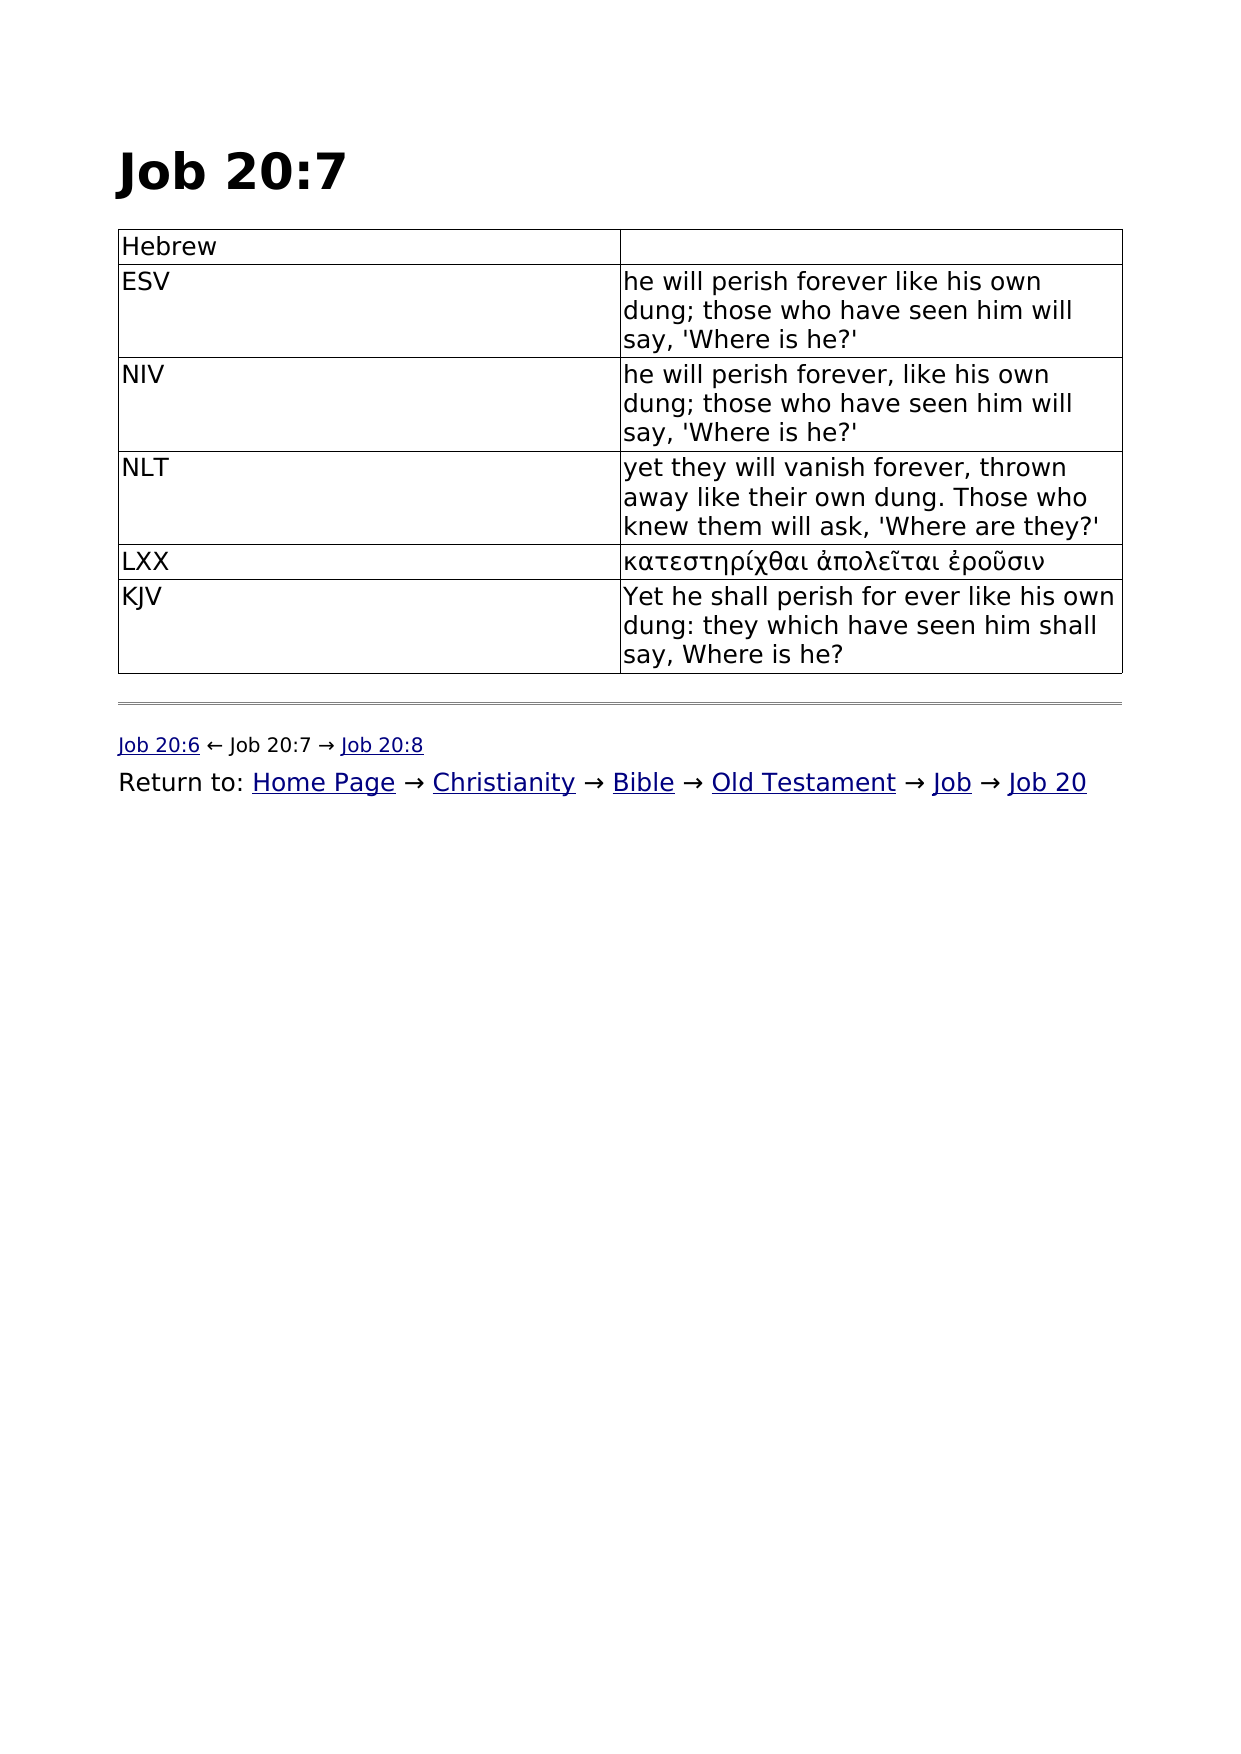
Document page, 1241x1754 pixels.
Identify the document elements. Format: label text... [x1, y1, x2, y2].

table_cell he will perish forever like his own dung; those who have seen him will say, 'Where is he?' [621, 265, 1122, 357]
table_cell KJV [119, 580, 620, 673]
text Job 20:6 ← Job 20:7 → Job 20:8 [118, 734, 1122, 768]
text Return to: Home Page → Christianity → Bible → Old Testament → Job → Job 20 [118, 768, 1122, 797]
table_header Hebrew [119, 230, 620, 264]
table_cell NLT [119, 452, 620, 544]
table_cell κατεστηρίχθαι ἀπολεῖται ἐροῦσιν [621, 545, 1122, 579]
table_cell yet they will vanish forever, thrown away like their own dung. Those who knew them will ask, 'Where are they?' [621, 452, 1122, 544]
subtitle Job 20:7 [118, 143, 1122, 201]
table_cell ESV [119, 265, 620, 357]
table_cell Yet he shall perish for ever like his own dung: they which have seen him shall say, Where is he? [621, 580, 1122, 673]
table_header [621, 230, 1122, 264]
table_cell he will perish forever, like his own dung; those who have seen him will say, 'Where is he?' [621, 358, 1122, 451]
table_cell NIV [119, 358, 620, 451]
table_cell LXX [119, 545, 620, 579]
